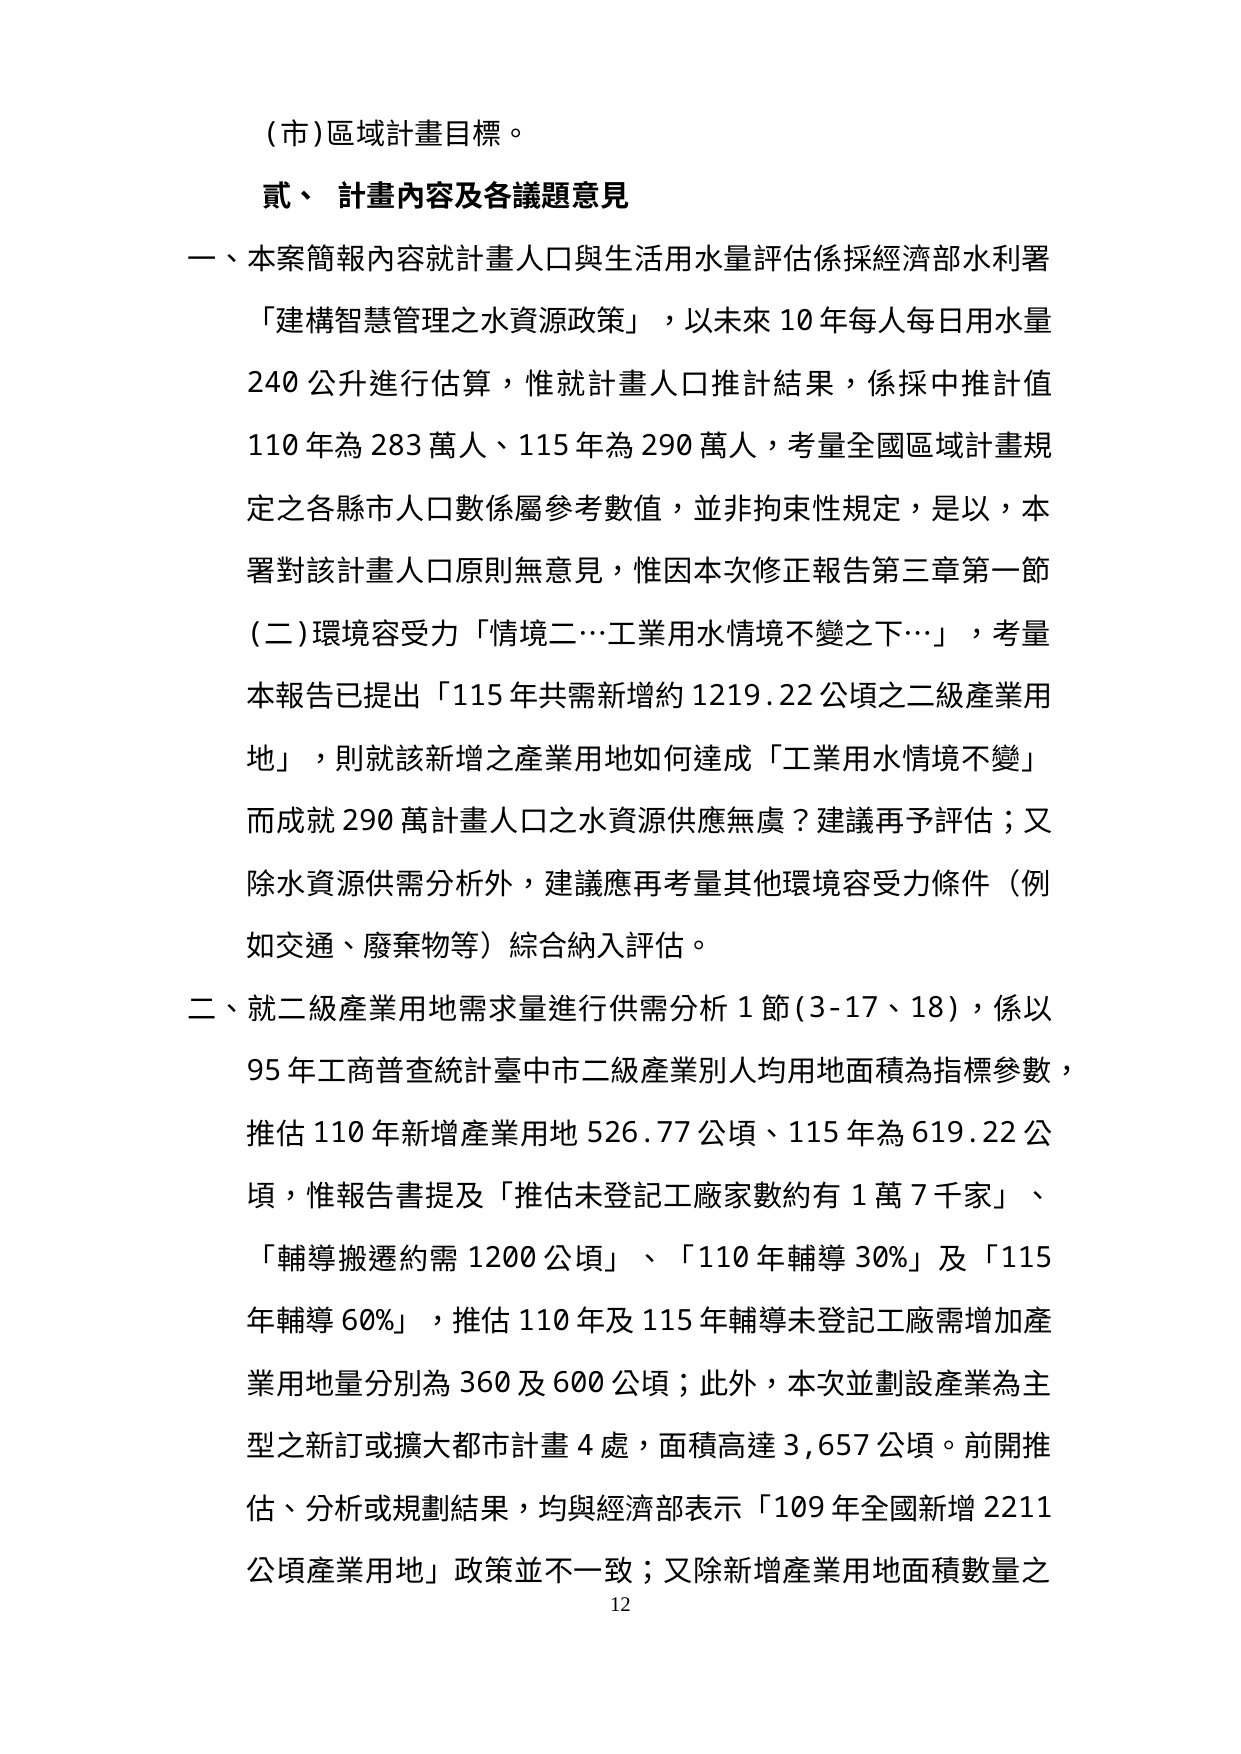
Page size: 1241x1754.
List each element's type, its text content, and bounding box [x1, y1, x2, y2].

text 一、本案簡報內容就計畫人口與生活用水量評估係採經濟部水利署「建構智慧管理之水資源政策」，以未來10年每人每日用水量240公升進行估算，惟就計畫人口推計結果，係採中推計值110年為283萬人、115年為290萬人，考量全國區域計畫規定之各縣市人口數係屬參考數值，並非拘束性規定，是以，本署對該計畫人口原則無意見，惟因本次修正報告第三章第一節(二)環境容受力「情境二…工業用水情境不變之下…」，考量本報告已提出「115年共需新增約1219.22公頃之二級產業用地」，則就該新增之產業用地如何達成「工業用水情境不變」而成就290萬計畫人口之水資源供應無虞？建議再予評估；又除水資源供需分析外，建議應再考量其他環境容受力條件（例如交通、廢棄物等）綜合納入評估。 [187, 215, 1053, 965]
text (市)區域計畫目標。 [262, 90, 1053, 152]
text 二、就二級產業用地需求量進行供需分析1節(3-17、18)，係以95年工商普查統計臺中市二級產業別人均用地面積為指標參數，推估110年新增產業用地526.77公頃、115年為619.22公頃，惟報告書提及「推估未登記工廠家數約有1萬7千家」、「輔導搬遷約需1200公頃」、「110年輔導30%」及「115年輔導60%」，推估110年及115年輔導未登記工廠需增加產業用地量分別為360及600公頃；此外，本次並劃設產業為主型之新訂或擴大都市計畫4處，面積高達3,657公頃。前開推估、分析或規劃結果，均與經濟部表示「109年全國新增2211公頃產業用地」政策並不一致；又除新增產業用地面積數量之外，各該產業之區位亦應先予規劃，建議應再予補充強化論述。 [187, 965, 1053, 1590]
list 計畫內容及各議題意見 [262, 152, 1053, 215]
